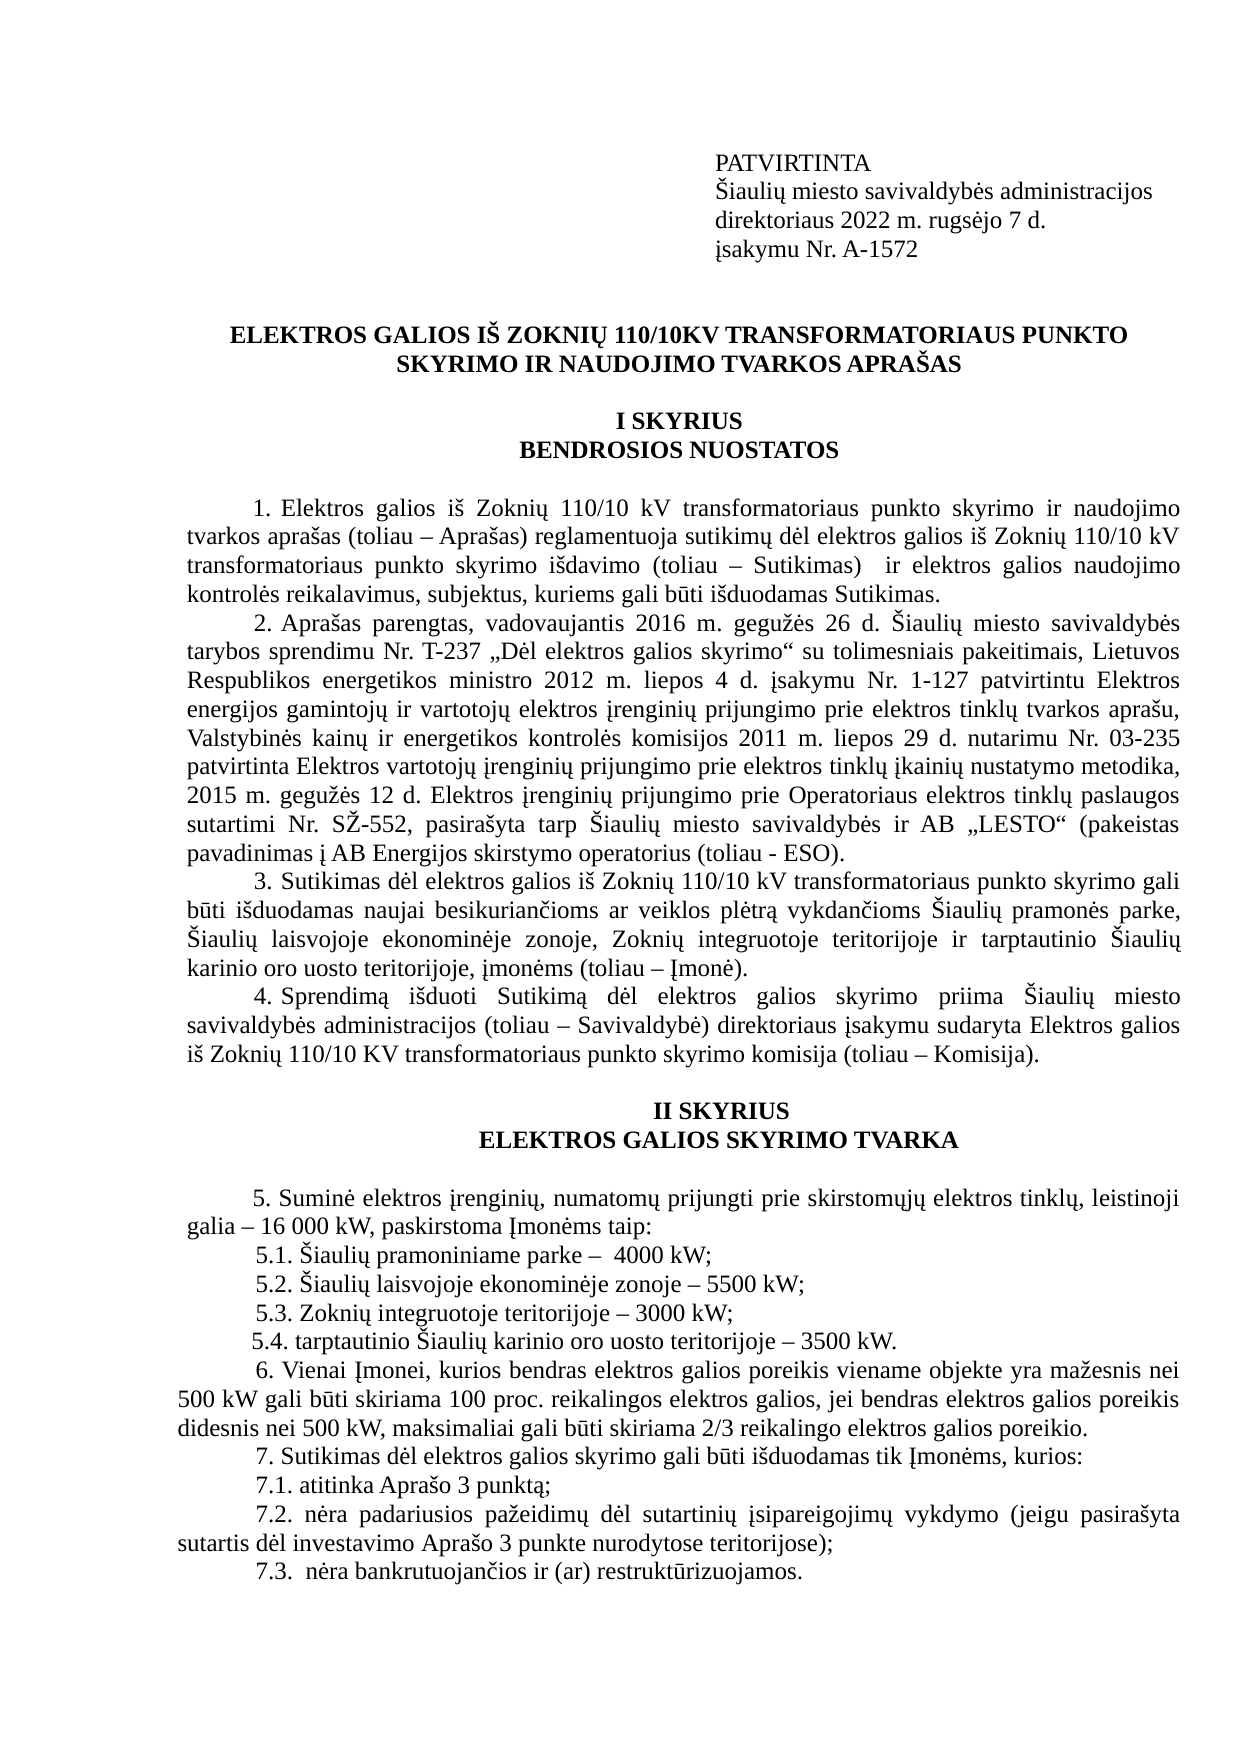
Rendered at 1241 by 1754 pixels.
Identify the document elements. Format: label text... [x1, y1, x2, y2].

text įsakymu Nr. A-1572 [715, 234, 1181, 263]
text ELEKTROS GALIOS IŠ ZOKNIŲ 110/10KV TRANSFORMATORIAUS PUNKTO SKYRIMO IR NAUDOJIMO TVARKOS APRAŠAS [177, 320, 1181, 378]
text I SKYRIUS [177, 406, 1181, 435]
text 7.1. atitinka Aprašo 3 punktą; [177, 1470, 1181, 1499]
text ELEKTROS GALIOS SKYRIMO TVARKA [177, 1125, 1181, 1154]
text BENDROSIOS NUOSTATOS [177, 435, 1181, 464]
text 6. Vienai Įmonei, kurios bendras elektros galios poreikis viename objekte yra mažesnis nei 500 kW gali būti skiriama 100 proc. reikalingos elektros galios, jei bendras elektros galios poreikis didesnis nei 500 kW, maksimaliai gali būti skiriama 2/3 reikalingo elektros galios poreikio. [177, 1355, 1181, 1441]
text 7.3. nėra bankrutuojančios ir (ar) restruktūrizuojamos. [177, 1556, 1181, 1585]
text 4. Sprendimą išduoti Sutikimą dėl elektros galios skyrimo priima Šiaulių miesto savivaldybės administracijos (toliau – Savivaldybė) direktoriaus įsakymu sudaryta Elektros galios iš Zoknių 110/10 KV transformatoriaus punkto skyrimo komisija (toliau – Komisija). [187, 981, 1181, 1068]
text 5.1. Šiaulių pramoniniame parke – 4000 kW; [177, 1240, 1181, 1269]
text 3. Sutikimas dėl elektros galios iš Zoknių 110/10 kV transformatoriaus punkto skyrimo gali būti išduodamas naujai besikuriančioms ar veiklos plėtrą vykdančioms Šiaulių pramonės parke, Šiaulių laisvojoje ekonominėje zonoje, Zoknių integruotoje teritorijoje ir tarptautinio Šiaulių karinio oro uosto teritorijoje, įmonėms (toliau – Įmonė). [187, 866, 1181, 981]
text PATVIRTINTA [646, 148, 1181, 176]
text 5.2. Šiaulių laisvojoje ekonominėje zonoje – 5500 kW; [177, 1269, 1181, 1298]
text 2. Aprašas parengtas, vadovaujantis 2016 m. gegužės 26 d. Šiaulių miesto savivaldybės tarybos sprendimu Nr. T-237 „Dėl elektros galios skyrimo“ su tolimesniais pakeitimais, Lietuvos Respublikos energetikos ministro 2012 m. liepos 4 d. įsakymu Nr. 1-127 patvirtintu Elektros energijos gamintojų ir vartotojų elektros įrenginių prijungimo prie elektros tinklų tvarkos aprašu, Valstybinės kainų ir energetikos kontrolės komisijos 2011 m. liepos 29 d. nutarimu Nr. 03-235 patvirtinta Elektros vartotojų įrenginių prijungimo prie elektros tinklų įkainių nustatymo metodika, 2015 m. gegužės 12 d. Elektros įrenginių prijungimo prie Operatoriaus elektros tinklų paslaugos sutartimi Nr. SŽ-552, pasirašyta tarp Šiaulių miesto savivaldybės ir AB „LESTO“ (pakeistas pavadinimas į AB Energijos skirstymo operatorius (toliau - ESO). [187, 608, 1181, 866]
text 1. Elektros galios iš Zoknių 110/10 kV transformatoriaus punkto skyrimo ir naudojimo tvarkos aprašas (toliau – Aprašas) reglamentuoja sutikimų dėl elektros galios iš Zoknių 110/10 kV transformatoriaus punkto skyrimo išdavimo (toliau – Sutikimas) ir elektros galios naudojimo kontrolės reikalavimus, subjektus, kuriems gali būti išduodamas Sutikimas. [187, 493, 1181, 608]
text 5.3. Zoknių integruotoje teritorijoje – 3000 kW; [177, 1298, 1181, 1326]
text 7.2. nėra padariusios pažeidimų dėl sutartinių įsipareigojimų vykdymo (jeigu pasirašyta sutartis dėl investavimo Aprašo 3 punkte nurodytose teritorijose); [177, 1499, 1181, 1556]
text 5. Suminė elektros įrenginių, numatomų prijungti prie skirstomųjų elektros tinklų, leistinoji galia – 16 000 kW, paskirstoma Įmonėms taip: [187, 1183, 1181, 1240]
text Šiaulių miesto savivaldybės administracijos [646, 176, 1181, 205]
text 5.4. tarptautinio Šiaulių karinio oro uosto teritorijoje – 3500 kW. [177, 1326, 1181, 1355]
text II SKYRIUS [177, 1096, 1181, 1125]
text 7. Sutikimas dėl elektros galios skyrimo gali būti išduodamas tik Įmonėms, kurios: [177, 1441, 1181, 1470]
text direktoriaus 2022 m. rugsėjo 7 d. [715, 205, 1181, 234]
